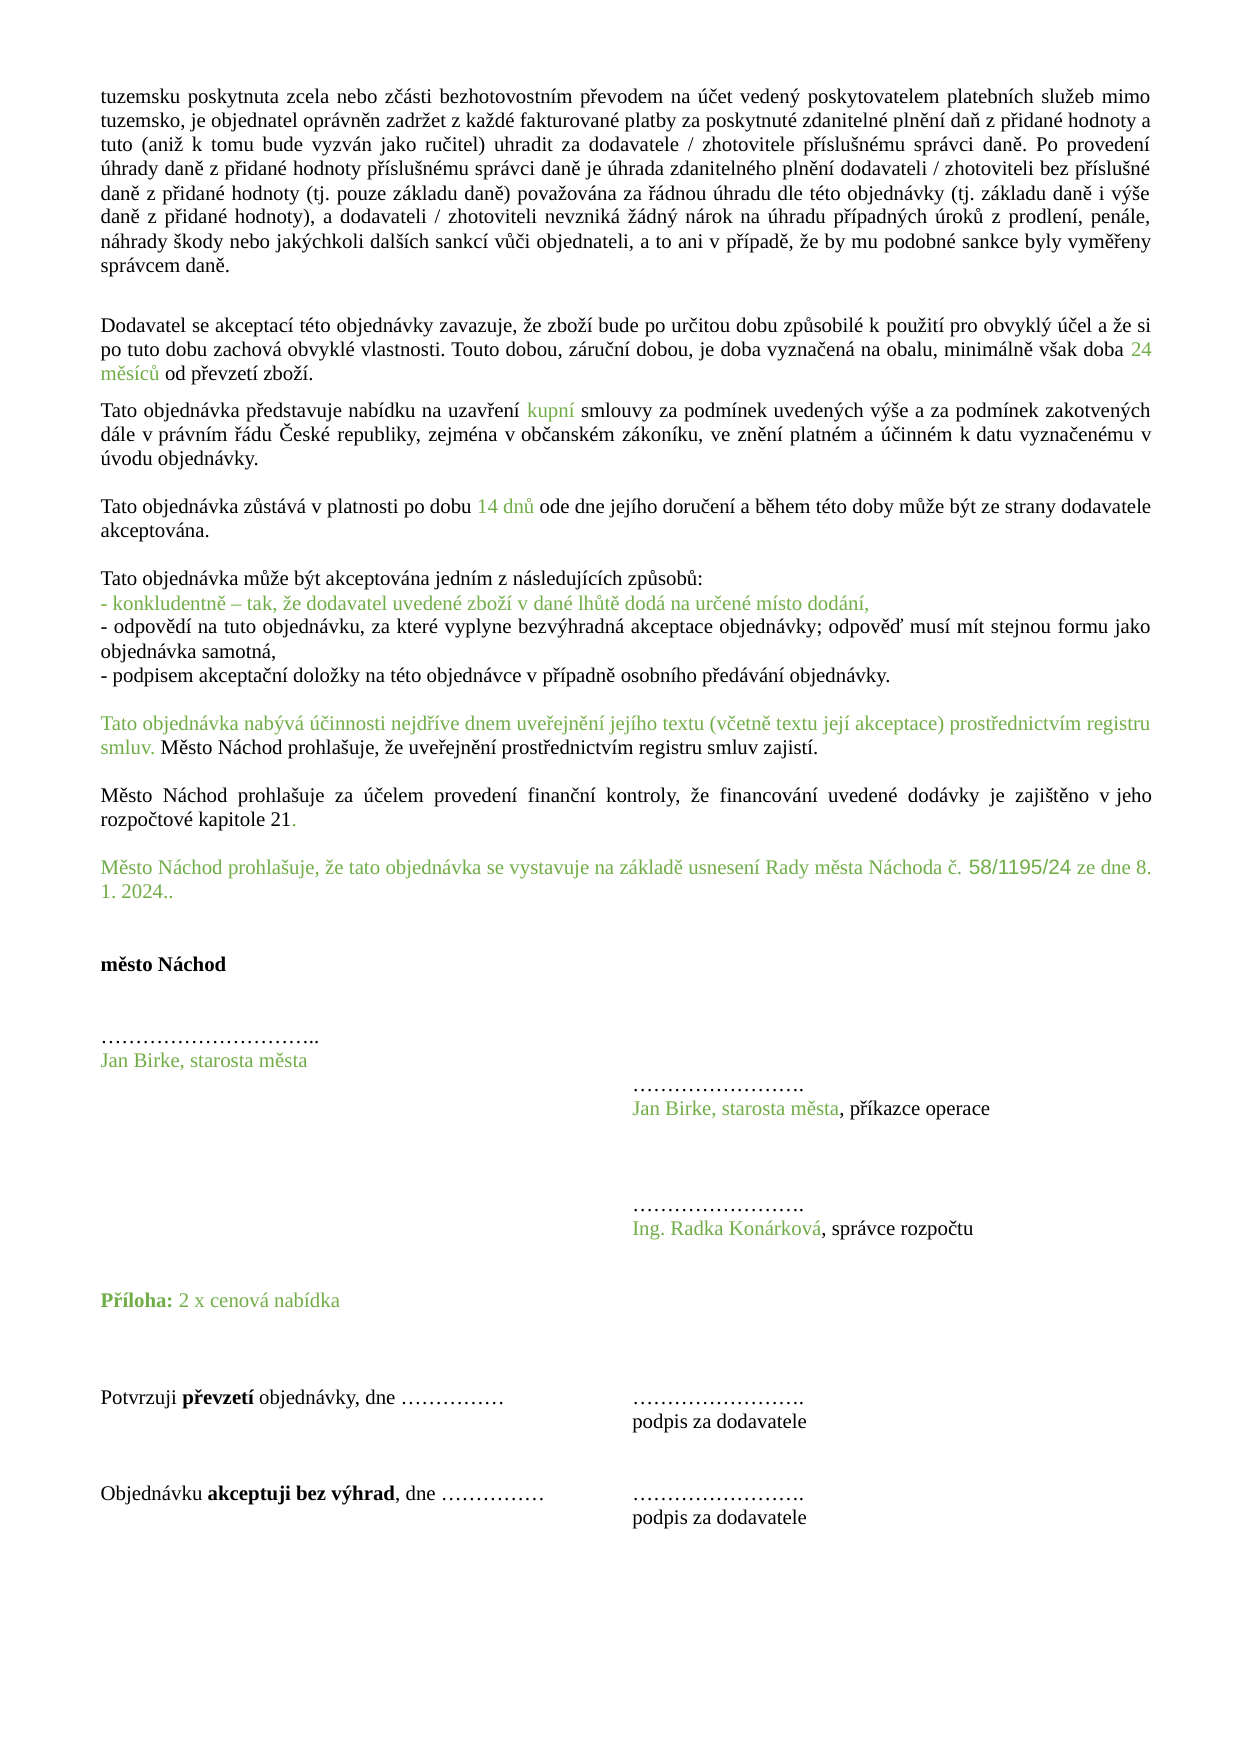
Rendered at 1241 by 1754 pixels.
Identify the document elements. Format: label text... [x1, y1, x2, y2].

text Město Náchod prohlašuje, že tato objednávka se vystavuje na základě usnesení Rady města Náchoda č. 58/1195/24 ze dne 8. 1. 2024.. [100, 855, 1152, 903]
text město Náchod [100, 951, 1152, 976]
text - odpovědí na tuto objednávku, za které vyplyne bezvýhradná akceptace objednávky; odpověď musí mít stejnou formu jako objednávka samotná, [100, 614, 1152, 663]
text Objednávku akceptuji bez výhrad, dne …………… ……………………. [100, 1481, 1152, 1505]
text Potvrzuji převzetí objednávky, dne …………… ……………………. [100, 1384, 1152, 1409]
text podpis za dodavatele [100, 1409, 1152, 1433]
text Tato objednávka může být akceptována jedním z následujících způsobů: [100, 566, 1152, 590]
text Jan Birke, starosta města [100, 1048, 1152, 1072]
text Město Náchod prohlašuje za účelem provedení finanční kontroly, že financování uvedené dodávky je zajištěno v jeho rozpočtové kapitole 21. [100, 783, 1152, 831]
text ………………………….. [100, 1024, 1152, 1048]
text ……………………. [632, 1192, 1152, 1216]
text Tato objednávka nabývá účinnosti nejdříve dnem uveřejnění jejího textu (včetně textu její akceptace) prostřednictvím registru smluv. Město Náchod prohlašuje, že uveřejnění prostřednictvím registru smluv zajistí. [100, 711, 1152, 759]
text Dodavatel se akceptací této objednávky zavazuje, že zboží bude po určitou dobu způsobilé k použití pro obvyklý účel a že si po tuto dobu zachová obvyklé vlastnosti. Touto dobou, záruční dobou, je doba vyznačená na obalu, minimálně však doba 24 měsíců od převzetí zboží. [100, 313, 1152, 385]
text Příloha: 2 x cenová nabídka [100, 1288, 1211, 1312]
text - podpisem akceptační doložky na této objednávce v případně osobního předávání objednávky. [100, 663, 1152, 687]
text Tato objednávka zůstává v platnosti po dobu 14 dnů ode dne jejího doručení a během této doby může být ze strany dodavatele akceptována. [100, 494, 1152, 542]
text - konkludentně – tak, že dodavatel uvedené zboží v dané lhůtě dodá na určené místo dodání, [100, 590, 1152, 614]
text podpis za dodavatele [100, 1505, 1152, 1529]
text Jan Birke, starosta města, příkazce operace [632, 1096, 1152, 1120]
text Tato objednávka představuje nabídku na uzavření kupní smlouvy za podmínek uvedených výše a za podmínek zakotvených dále v právním řádu České republiky, zejména v občanském zákoníku, ve znění platném a účinném k datu vyznačenému v úvodu objednávky. [100, 398, 1152, 470]
text Ing. Radka Konárková, správce rozpočtu [632, 1216, 1152, 1240]
text tuzemsku poskytnuta zcela nebo zčásti bezhotovostním převodem na účet vedený poskytovatelem platebních služeb mimo tuzemsko, je objednatel oprávněn zadržet z každé fakturované platby za poskytnuté zdanitelné plnění daň z přidané hodnoty a tuto (aniž k tomu bude vyzván jako ručitel) uhradit za dodavatele / zhotovitele příslušnému správci daně. Po provedení úhrady daně z přidané hodnoty příslušnému správci daně je úhrada zdanitelného plnění dodavateli / zhotoviteli bez příslušné daně z přidané hodnoty (tj. pouze základu daně) považována za řádnou úhradu dle této objednávky (tj. základu daně i výše daně z přidané hodnoty), a dodavateli / zhotoviteli nevzniká žádný nárok na úhradu případných úroků z prodlení, penále, náhrady škody nebo jakýchkoli dalších sankcí vůči objednateli, a to ani v případě, že by mu podobné sankce byly vyměřeny správcem daně. [100, 84, 1152, 277]
text ……………………. [632, 1072, 1152, 1096]
